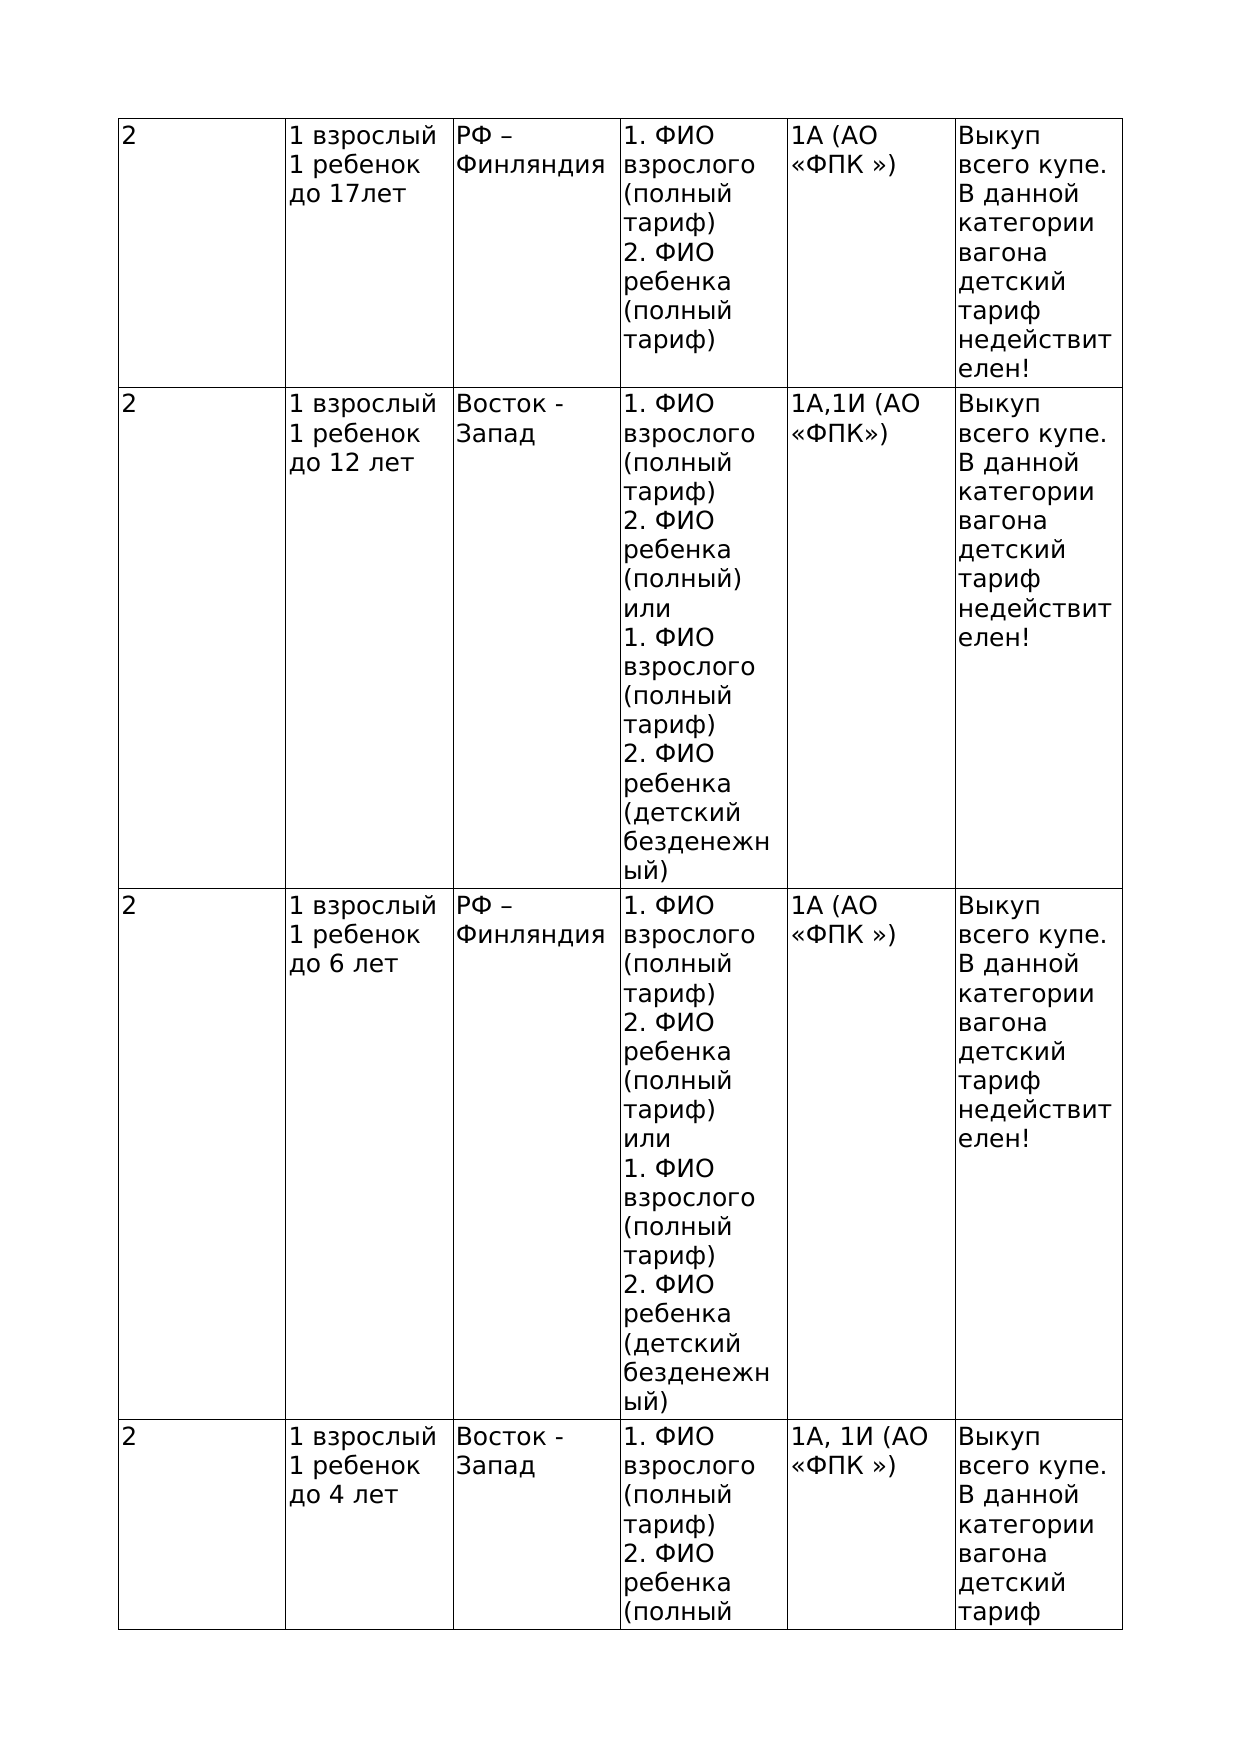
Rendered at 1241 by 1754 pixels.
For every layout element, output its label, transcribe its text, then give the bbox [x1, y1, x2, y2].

table_cell 1А (АО «ФПК ») [788, 119, 955, 387]
table_cell 1 взрослый 1 ребенок до 17лет [286, 119, 453, 387]
table_cell 2 [119, 388, 285, 888]
table_cell 2 [119, 119, 285, 387]
table_cell Выкуп всего купе. В данной категории вагона детский тариф недействителен! [956, 388, 1122, 888]
table_cell РФ – Финляндия [454, 119, 620, 387]
table_cell 1. ФИО взрослого (полный тариф) 2. ФИО ребенка (полный тариф) или 1. ФИО взрослого (полный тариф) 2. ФИО ребенка (детский безденежный) [621, 889, 787, 1419]
table_cell 1 взрослый 1 ребенок до 6 лет [286, 889, 453, 1419]
table_cell 1 взрослый 1 ребенок до 4 лет [286, 1420, 453, 1629]
table_cell Выкуп всего купе. В данной категории вагона детский тариф недействителен! [956, 119, 1122, 387]
table_cell 1. ФИО взрослого (полный тариф) 2. ФИО ребенка (полный тариф) [621, 119, 787, 387]
table_cell РФ – Финляндия [454, 889, 620, 1419]
table_cell 1. ФИО взрослого (полный тариф) 2. ФИО ребенка (полный [621, 1420, 787, 1629]
table_cell 2 [119, 1420, 285, 1629]
table_cell 1А,1И (АО «ФПК») [788, 388, 955, 888]
table_cell Восток - Запад [454, 1420, 620, 1629]
table_cell 1А (АО «ФПК ») [788, 889, 955, 1419]
table_cell 1 взрослый 1 ребенок до 12 лет [286, 388, 453, 888]
table_cell Восток - Запад [454, 388, 620, 888]
table_cell 1. ФИО взрослого (полный тариф) 2. ФИО ребенка (полный) или 1. ФИО взрослого (полный тариф) 2. ФИО ребенка (детский безденежный) [621, 388, 787, 888]
table_cell 2 [119, 889, 285, 1419]
table_cell 1А, 1И (АО «ФПК ») [788, 1420, 955, 1629]
table_cell Выкуп всего купе. В данной категории вагона детский тариф [956, 1420, 1122, 1629]
table_cell Выкуп всего купе. В данной категории вагона детский тариф недействителен! [956, 889, 1122, 1419]
